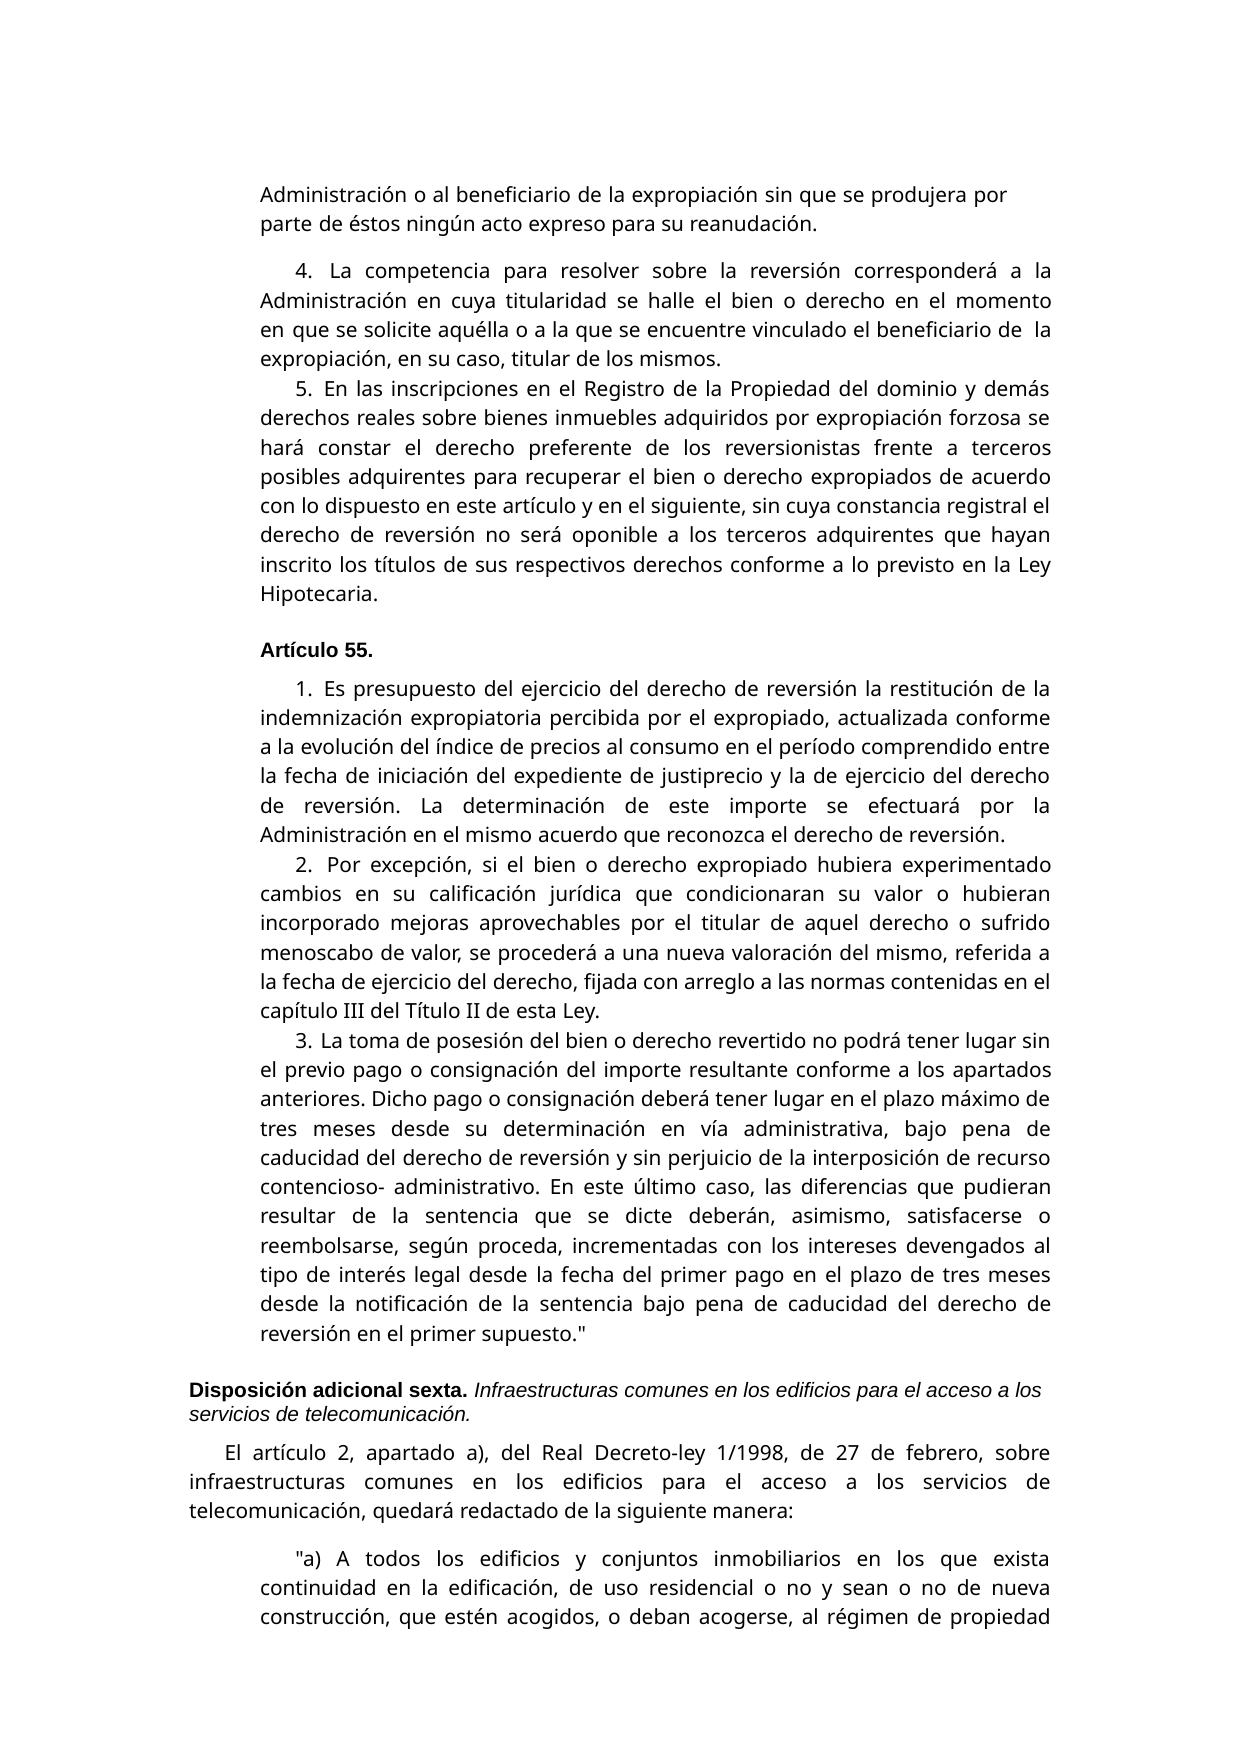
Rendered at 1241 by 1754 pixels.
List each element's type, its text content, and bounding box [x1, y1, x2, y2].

text Disposición adicional sexta. Infraestructuras comunes en los edificios para el acceso a los servicios de telecomunicación. [189, 1378, 1065, 1426]
list En las inscripciones en el Registro de la Propiedad del dominio y demás derechos reales sobre bienes inmuebles adquiridos por expropiación forzosa se hará constar el derecho preferente de los reversionistas frente a terceros posibles adquirentes para recuperar el bien o derecho expropiados de acuerdo con lo dispuesto en este artículo y en el siguiente, sin cuya constancia registral el derecho de reversión no será oponible a los terceros adquirentes que hayan inscrito los títulos de sus respectivos derechos conforme a lo previsto en la Ley Hipotecaria. [260, 374, 1051, 607]
list La toma de posesión del bien o derecho revertido no podrá tener lugar sin el previo pago o consignación del importe resultante conforme a los apartados anteriores. Dicho pago o consignación deberá tener lugar en el plazo máximo de tres meses desde su determinación en vía administrativa, bajo pena de caducidad del derecho de reversión y sin perjuicio de la interposición de recurso contencioso- administrativo. En este último caso, las diferencias que pudieran resultar de la sentencia que se dicte deberán, asimismo, satisfacerse o reembolsarse, según proceda, incrementadas con los intereses devengados al tipo de interés legal desde la fecha del primer pago en el plazo de tres meses desde la notificación de la sentencia bajo pena de caducidad del derecho de reversión en el primer supuesto." [260, 1026, 1051, 1347]
text Administración o al beneficiario de la expropiación sin que se produjera por parte de éstos ningún acto expreso para su reanudación. [260, 180, 1065, 238]
text "a) A todos los edificios y conjuntos inmobiliarios en los que exista continuidad en la edificación, de uso residencial o no y sean o no de nueva construcción, que estén acogidos, o deban acogerse, al régimen de propiedad [260, 1544, 1051, 1631]
text El artículo 2, apartado a), del Real Decreto-ley 1/1998, de 27 de febrero, sobre infraestructuras comunes en los edificios para el acceso a los servicios de telecomunicación, quedará redactado de la siguiente manera: [189, 1438, 1051, 1525]
list Por excepción, si el bien o derecho expropiado hubiera experimentado cambios en su calificación jurídica que condicionaran su valor o hubieran incorporado mejoras aprovechables por el titular de aquel derecho o sufrido menoscabo de valor, se procederá a una nueva valoración del mismo, referida a la fecha de ejercicio del derecho, fijada con arreglo a las normas contenidas en el capítulo III del Título II de esta Ley. [260, 850, 1052, 1025]
list La competencia para resolver sobre la reversión corresponderá a la Administración en cuya titularidad se halle el bien o derecho en el momento en que se solicite aquélla o a la que se encuentre vinculado el beneficiario de la expropiación, en su caso, titular de los mismos. [260, 257, 1052, 373]
subtitle Artículo 55. [260, 638, 1065, 662]
list Es presupuesto del ejercicio del derecho de reversión la restitución de la indemnización expropiatoria percibida por el expropiado, actualizada conforme a la evolución del índice de precios al consumo en el período comprendido entre la fecha de iniciación del expediente de justiprecio y la de ejercicio del derecho de reversión. La determinación de este importe se efectuará por la Administración en el mismo acuerdo que reconozca el derecho de reversión. [260, 674, 1051, 849]
